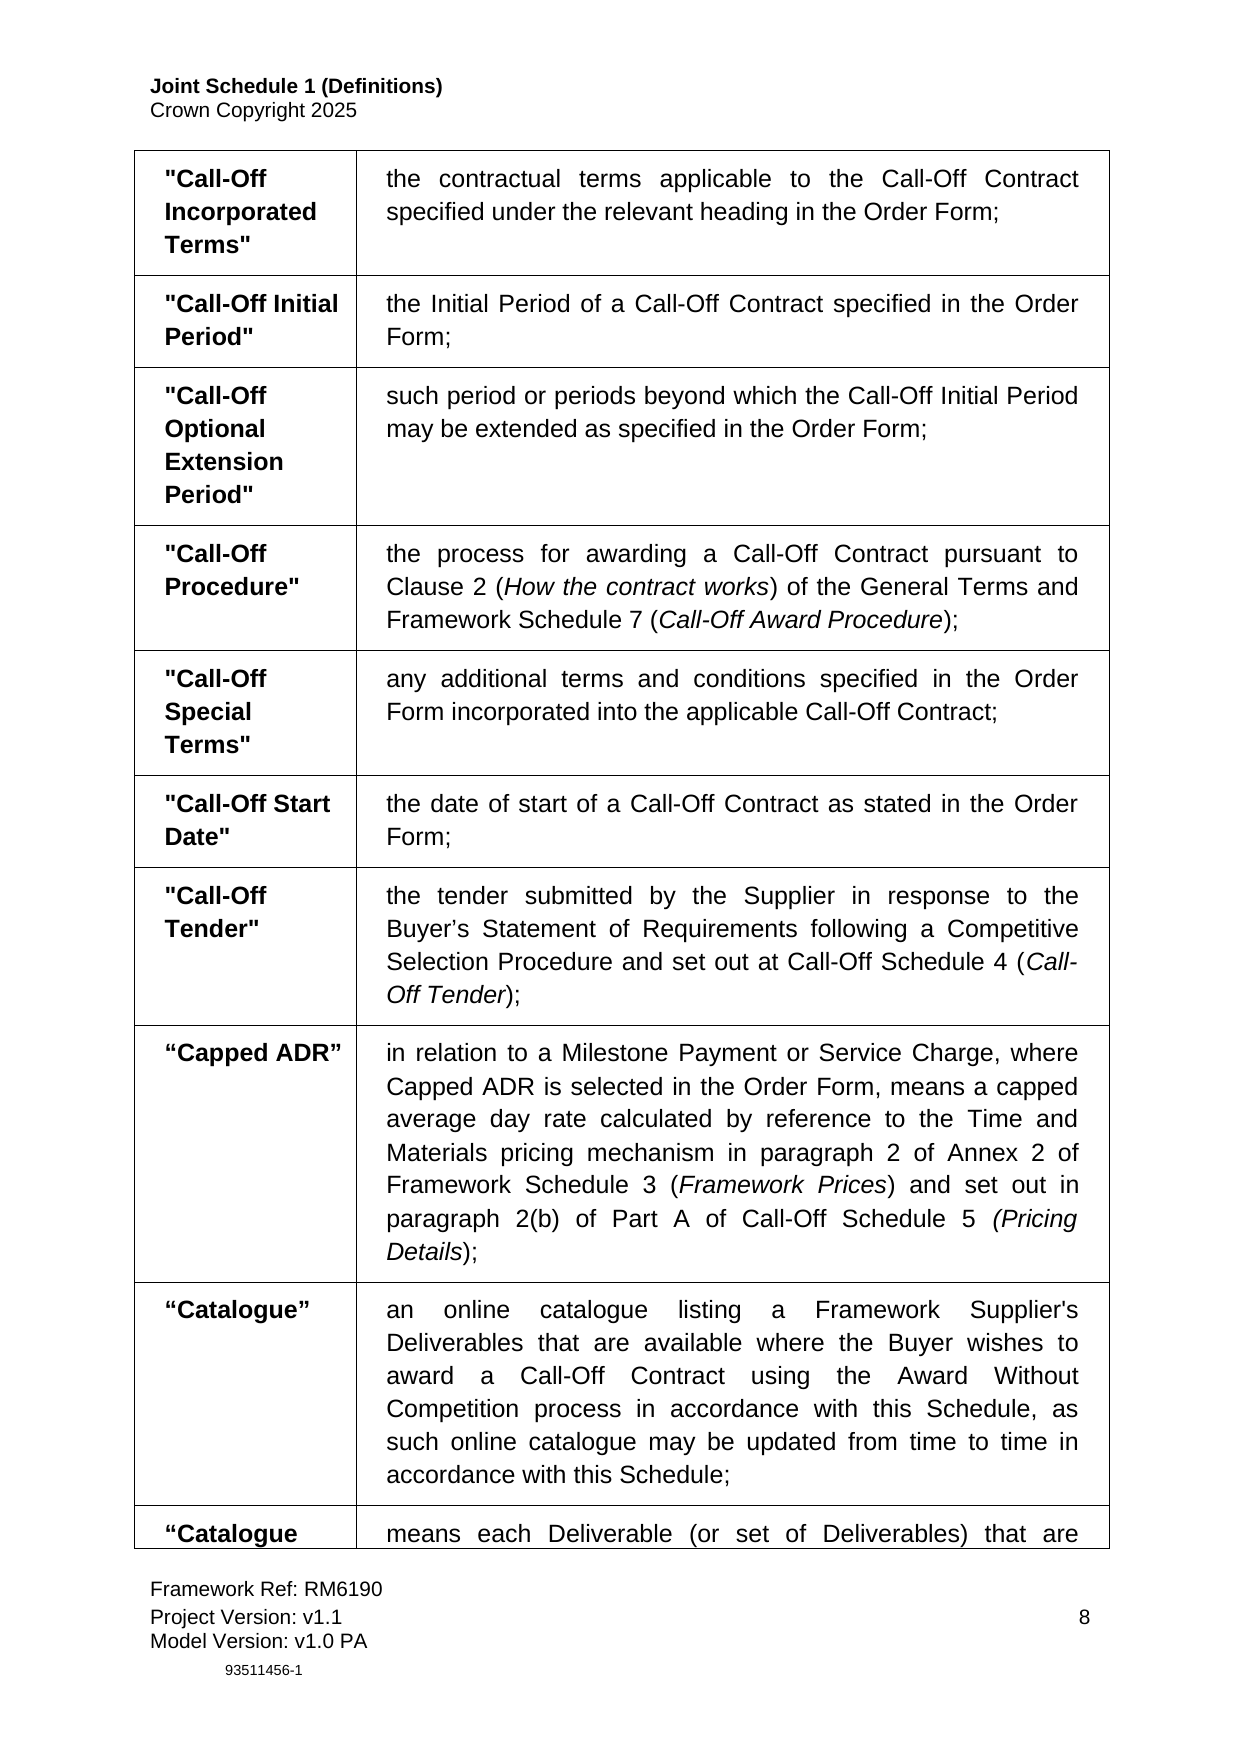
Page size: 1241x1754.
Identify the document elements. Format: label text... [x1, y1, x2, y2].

table_cell any additional terms and conditions specified in the Order Form incorporated into the applicable Call-Off Contract; [357, 651, 1109, 775]
table_cell the contractual terms applicable to the Call-Off Contract specified under the relevant heading in the Order Form; [357, 151, 1109, 275]
table_cell means each Deliverable (or set of Deliverables) that are [357, 1506, 1109, 1548]
table_cell the date of start of a Call-Off Contract as stated in the Order Form; [357, 776, 1109, 867]
table_cell "Call-Off Procedure" [135, 526, 356, 650]
table_cell “Catalogue” [135, 1283, 356, 1505]
table_cell "Call-Off Special Terms" [135, 651, 356, 775]
table_cell the tender submitted by the Supplier in response to the Buyer’s Statement of Requirements following a Competitive Selection Procedure and set out at Call-Off Schedule 4 (Call-Off Tender); [357, 868, 1109, 1025]
table_cell the Initial Period of a Call-Off Contract specified in the Order Form; [357, 276, 1109, 367]
table_cell "Call-Off Optional Extension Period" [135, 368, 356, 525]
table_cell "Call-Off Start Date" [135, 776, 356, 867]
table_cell in relation to a Milestone Payment or Service Charge, where Capped ADR is selected in the Order Form, means a capped average day rate calculated by reference to the Time and Materials pricing mechanism in paragraph 2 of Annex 2 of Framework Schedule 3 (Framework Prices) and set out in paragraph 2(b) of Part A of Call-Off Schedule 5 (Pricing Details); [357, 1026, 1109, 1282]
table_cell "Call-Off Tender" [135, 868, 356, 1025]
table_cell "Call-Off Incorporated Terms" [135, 151, 356, 275]
table_cell an online catalogue listing a Framework Supplier's Deliverables that are available where the Buyer wishes to award a Call-Off Contract using the Award Without Competition process in accordance with this Schedule, as such online catalogue may be updated from time to time in accordance with this Schedule; [357, 1283, 1109, 1505]
table_cell such period or periods beyond which the Call-Off Initial Period may be extended as specified in the Order Form; [357, 368, 1109, 525]
table_cell “Capped ADR” [135, 1026, 356, 1282]
table_cell the process for awarding a Call-Off Contract pursuant to Clause 2 (How the contract works) of the General Terms and Framework Schedule 7 (Call-Off Award Procedure); [357, 526, 1109, 650]
table_cell “Catalogue [135, 1506, 356, 1548]
table_cell "Call-Off Initial Period" [135, 276, 356, 367]
